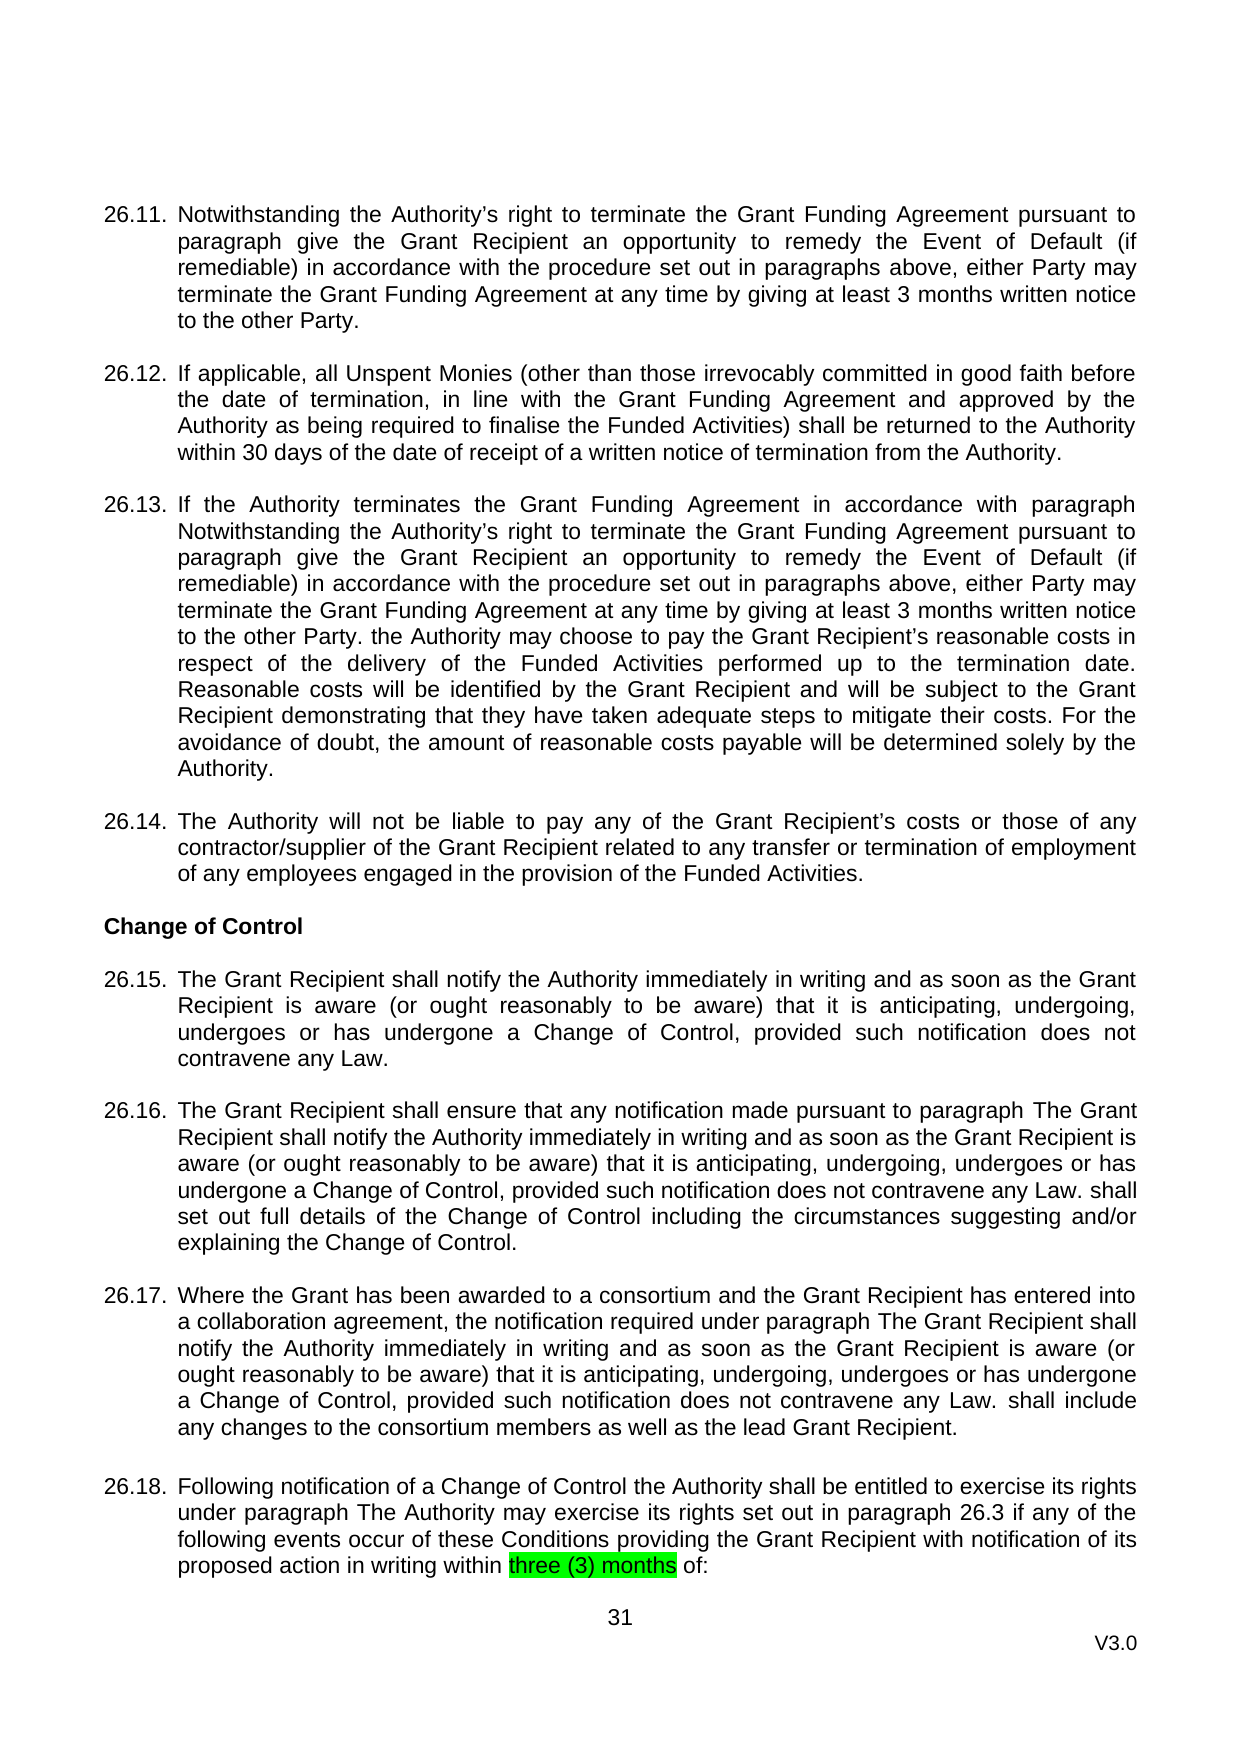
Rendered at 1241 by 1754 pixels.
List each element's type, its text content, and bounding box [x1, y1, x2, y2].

list Where the Grant has been awarded to a consortium and the Grant Recipient has entered into a collaboration agreement, the notification required under paragraph 26.15 shall include any changes to the consortium members as well as the lead Grant Recipient. [103, 1282, 1137, 1440]
subtitle Change of Control [103, 913, 1137, 939]
list If applicable, all Unspent Monies (other than those irrevocably committed in good faith before the date of termination, in line with the Grant Funding Agreement and approved by the Authority as being required to finalise the Funded Activities) shall be returned to the Authority within 30 days of the date of receipt of a written notice of termination from the Authority. [103, 359, 1137, 465]
list The Grant Recipient shall ensure that any notification made pursuant to paragraph 26.15 shall set out full details of the Change of Control including the circumstances suggesting and/or explaining the Change of Control. [103, 1097, 1137, 1256]
list Following notification of a Change of Control the Authority shall be entitled to exercise its rights under paragraph 26.1 of these Conditions providing the Grant Recipient with notification of its proposed action in writing within three (3) months of: [103, 1473, 1137, 1578]
list The Grant Recipient shall notify the Authority immediately in writing and as soon as the Grant Recipient is aware (or ought reasonably to be aware) that it is anticipating, undergoing, undergoes or has undergone a Change of Control, provided such notification does not contravene any Law. [103, 966, 1137, 1071]
list The Authority will not be liable to pay any of the Grant Recipient’s costs or those of any contractor/supplier of the Grant Recipient related to any transfer or termination of employment of any employees engaged in the provision of the Funded Activities. [103, 808, 1137, 887]
list If the Authority terminates the Grant Funding Agreement in accordance with paragraph 26.11 the Authority may choose to pay the Grant Recipient’s reasonable costs in respect of the delivery of the Funded Activities performed up to the termination date. Reasonable costs will be identified by the Grant Recipient and will be subject to the Grant Recipient demonstrating that they have taken adequate steps to mitigate their costs. For the avoidance of doubt, the amount of reasonable costs payable will be determined solely by the Authority. [103, 491, 1137, 781]
list Notwithstanding the Authority’s right to terminate the Grant Funding Agreement pursuant to paragraph 26.3.4 above, either Party may terminate the Grant Funding Agreement at any time by giving at least 3 months written notice to the other Party. [103, 201, 1137, 333]
